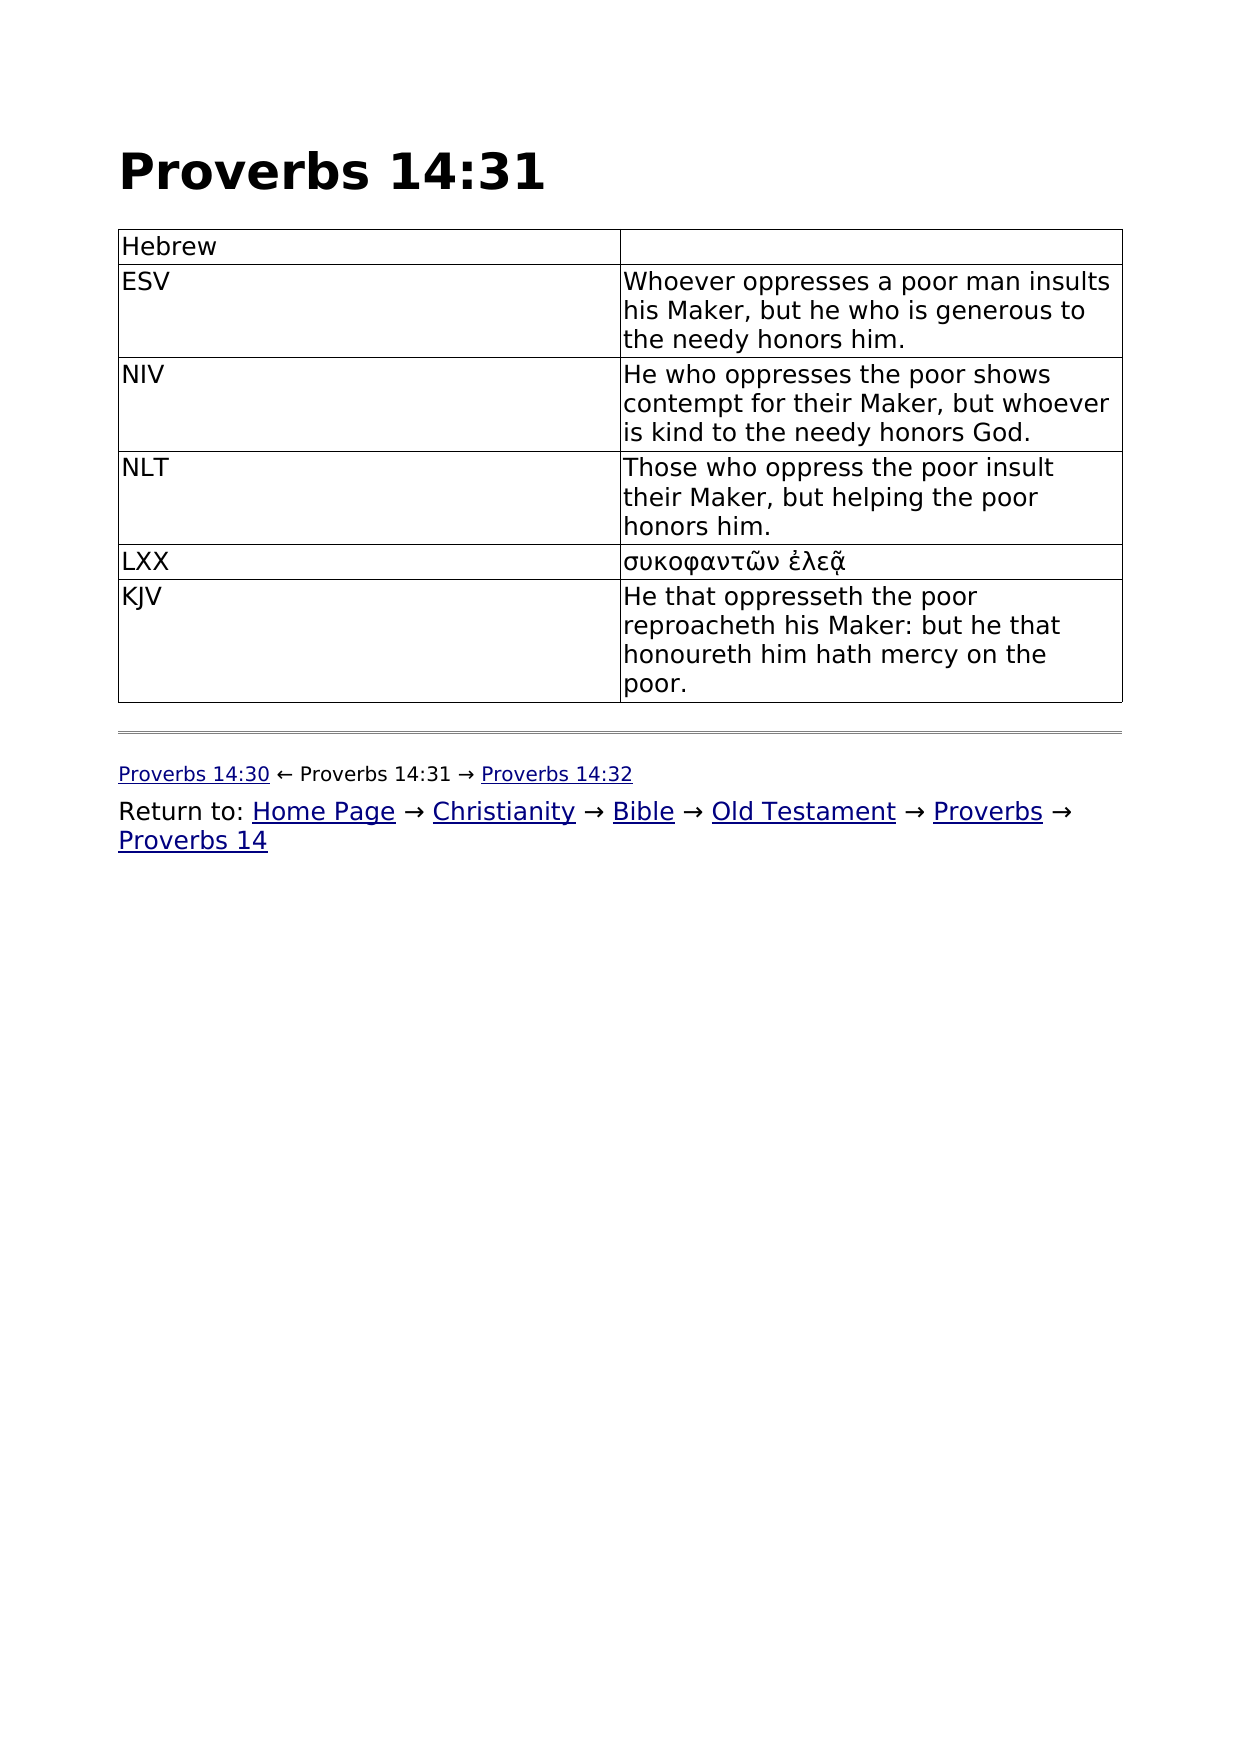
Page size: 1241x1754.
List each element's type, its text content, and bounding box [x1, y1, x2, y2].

table_cell NIV [119, 358, 620, 451]
subtitle Proverbs 14:31 [118, 143, 1122, 201]
table_cell Whoever oppresses a poor man insults his Maker, but he who is generous to the needy honors him. [621, 265, 1122, 357]
table_cell He that oppresseth the poor reproacheth his Maker: but he that honoureth him hath mercy on the poor. [621, 580, 1122, 702]
table_cell KJV [119, 580, 620, 702]
table_cell NLT [119, 452, 620, 544]
table_header Hebrew [119, 230, 620, 264]
table_cell LXX [119, 545, 620, 579]
table_cell συκοφαντῶν ἐλεᾷ [621, 545, 1122, 579]
table_cell He who oppresses the poor shows contempt for their Maker, but whoever is kind to the needy honors God. [621, 358, 1122, 451]
table_header [621, 230, 1122, 264]
table_cell Those who oppress the poor insult their Maker, but helping the poor honors him. [621, 452, 1122, 544]
table_cell ESV [119, 265, 620, 357]
text Return to: Home Page → Christianity → Bible → Old Testament → Proverbs → Proverbs 14 [118, 797, 1122, 855]
text Proverbs 14:30 ← Proverbs 14:31 → Proverbs 14:32 [118, 763, 1122, 797]
